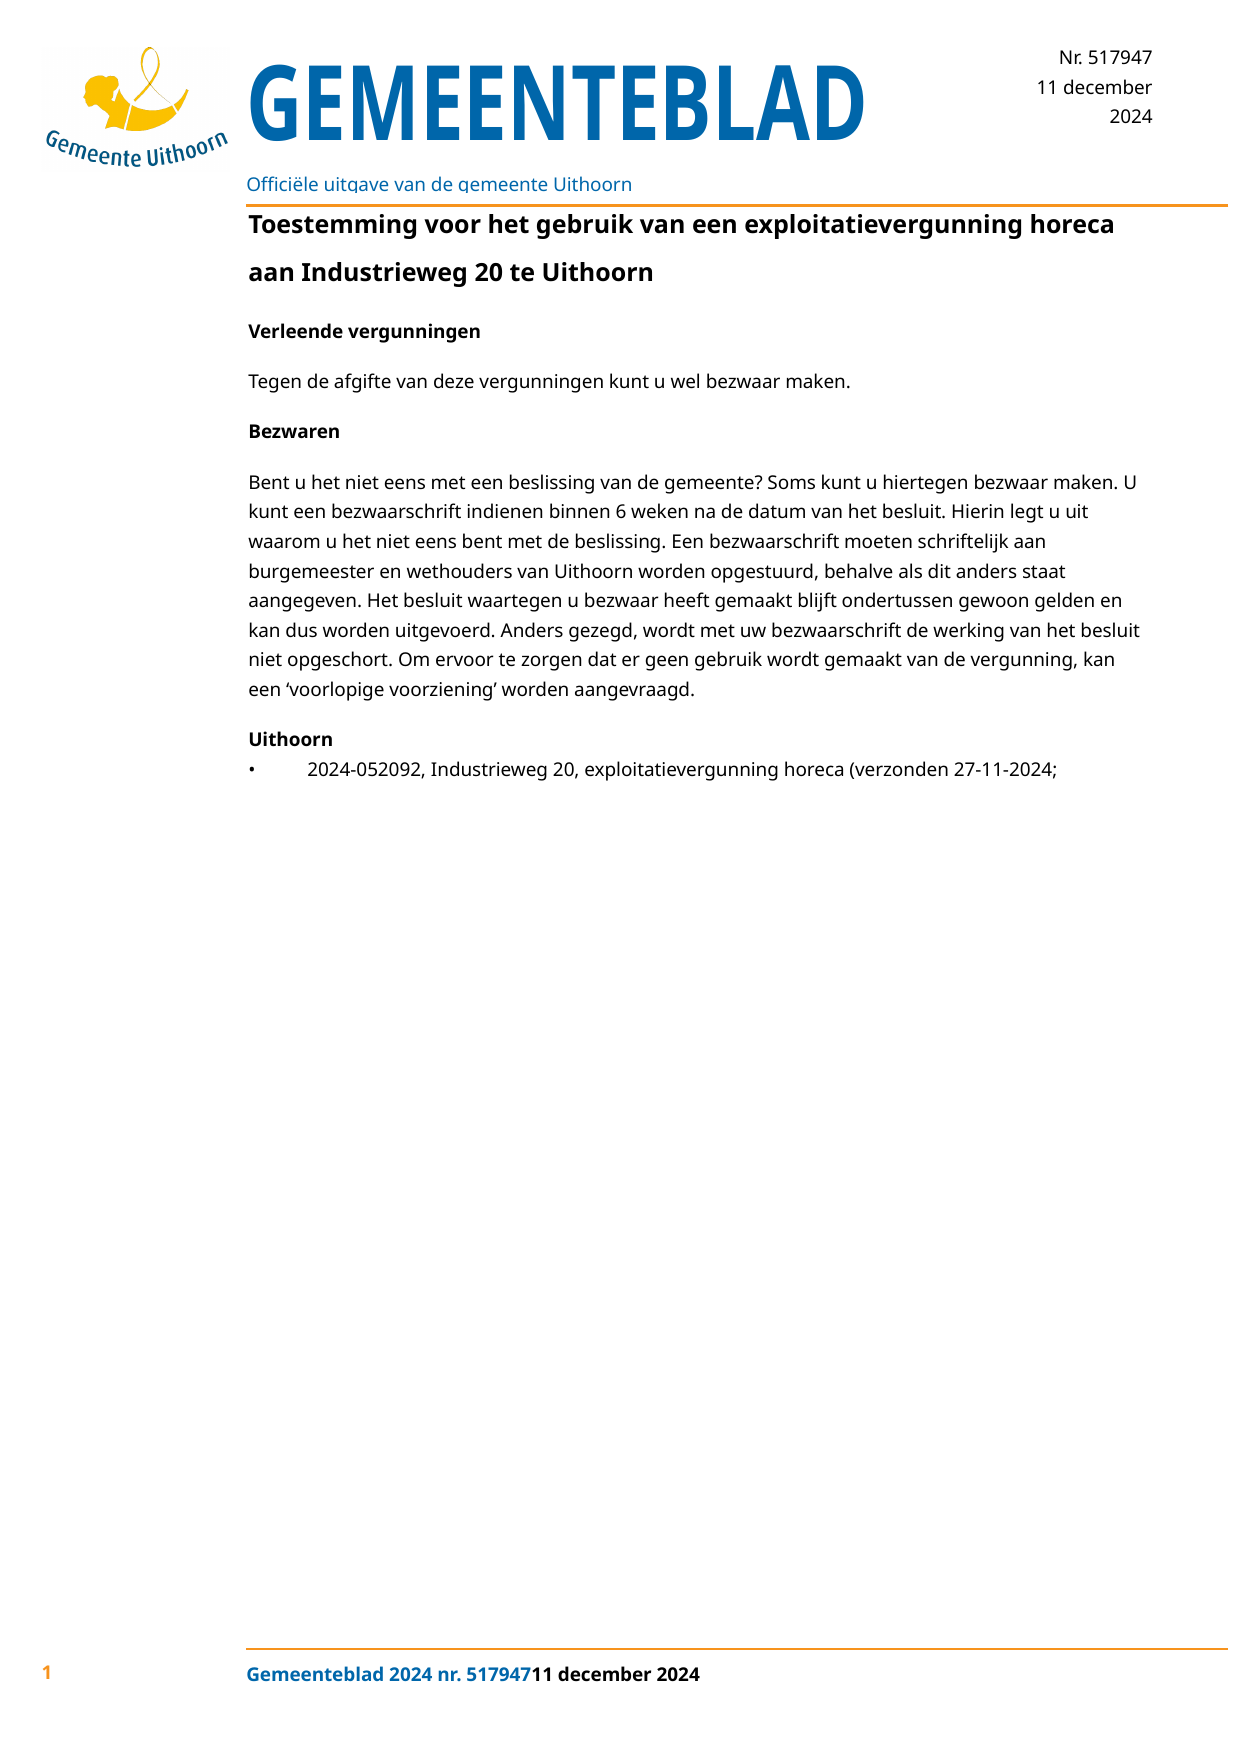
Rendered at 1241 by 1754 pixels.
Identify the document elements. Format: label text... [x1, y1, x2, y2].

text Tegen de afgifte van deze vergunningen kunt u wel bezwaar maken. [248, 368, 1152, 394]
text Bent u het niet eens met een beslissing van de gemeente? Soms kunt u hiertegen bezwaar maken. U kunt een bezwaarschrift indienen binnen 6 weken na de datum van het besluit. Hierin legt u uit waarom u het niet eens bent met de beslissing. Een bezwaarschrift moeten schriftelijk aan burgemeester en wethouders van Uithoorn worden opgestuurd, behalve als dit anders staat aangegeven. Het besluit waartegen u bezwaar heeft gemaakt blijft ondertussen gewoon gelden en kan dus worden uitgevoerd. Anders gezegd, wordt met uw bezwaarschrift de werking van het besluit niet opgeschort. Om ervoor te zorgen dat er geen gebruik wordt gemaakt van de vergunning, kan een ‘voorlopige voorziening’ worden aangevraagd. [248, 469, 1152, 702]
text Toestemming voor het gebruik van een exploitatievergunning horeca aan Industrieweg 20 te Uithoorn [248, 207, 1152, 288]
picture [41, 47, 231, 172]
text Bezwaren [248, 419, 1152, 444]
list 2024-052092, Industrieweg 20, exploitatievergunning horeca (verzonden 27-11-2024; [248, 756, 1152, 782]
text Verleende vergunningen [248, 318, 1152, 344]
text Uithoorn [248, 727, 1152, 752]
